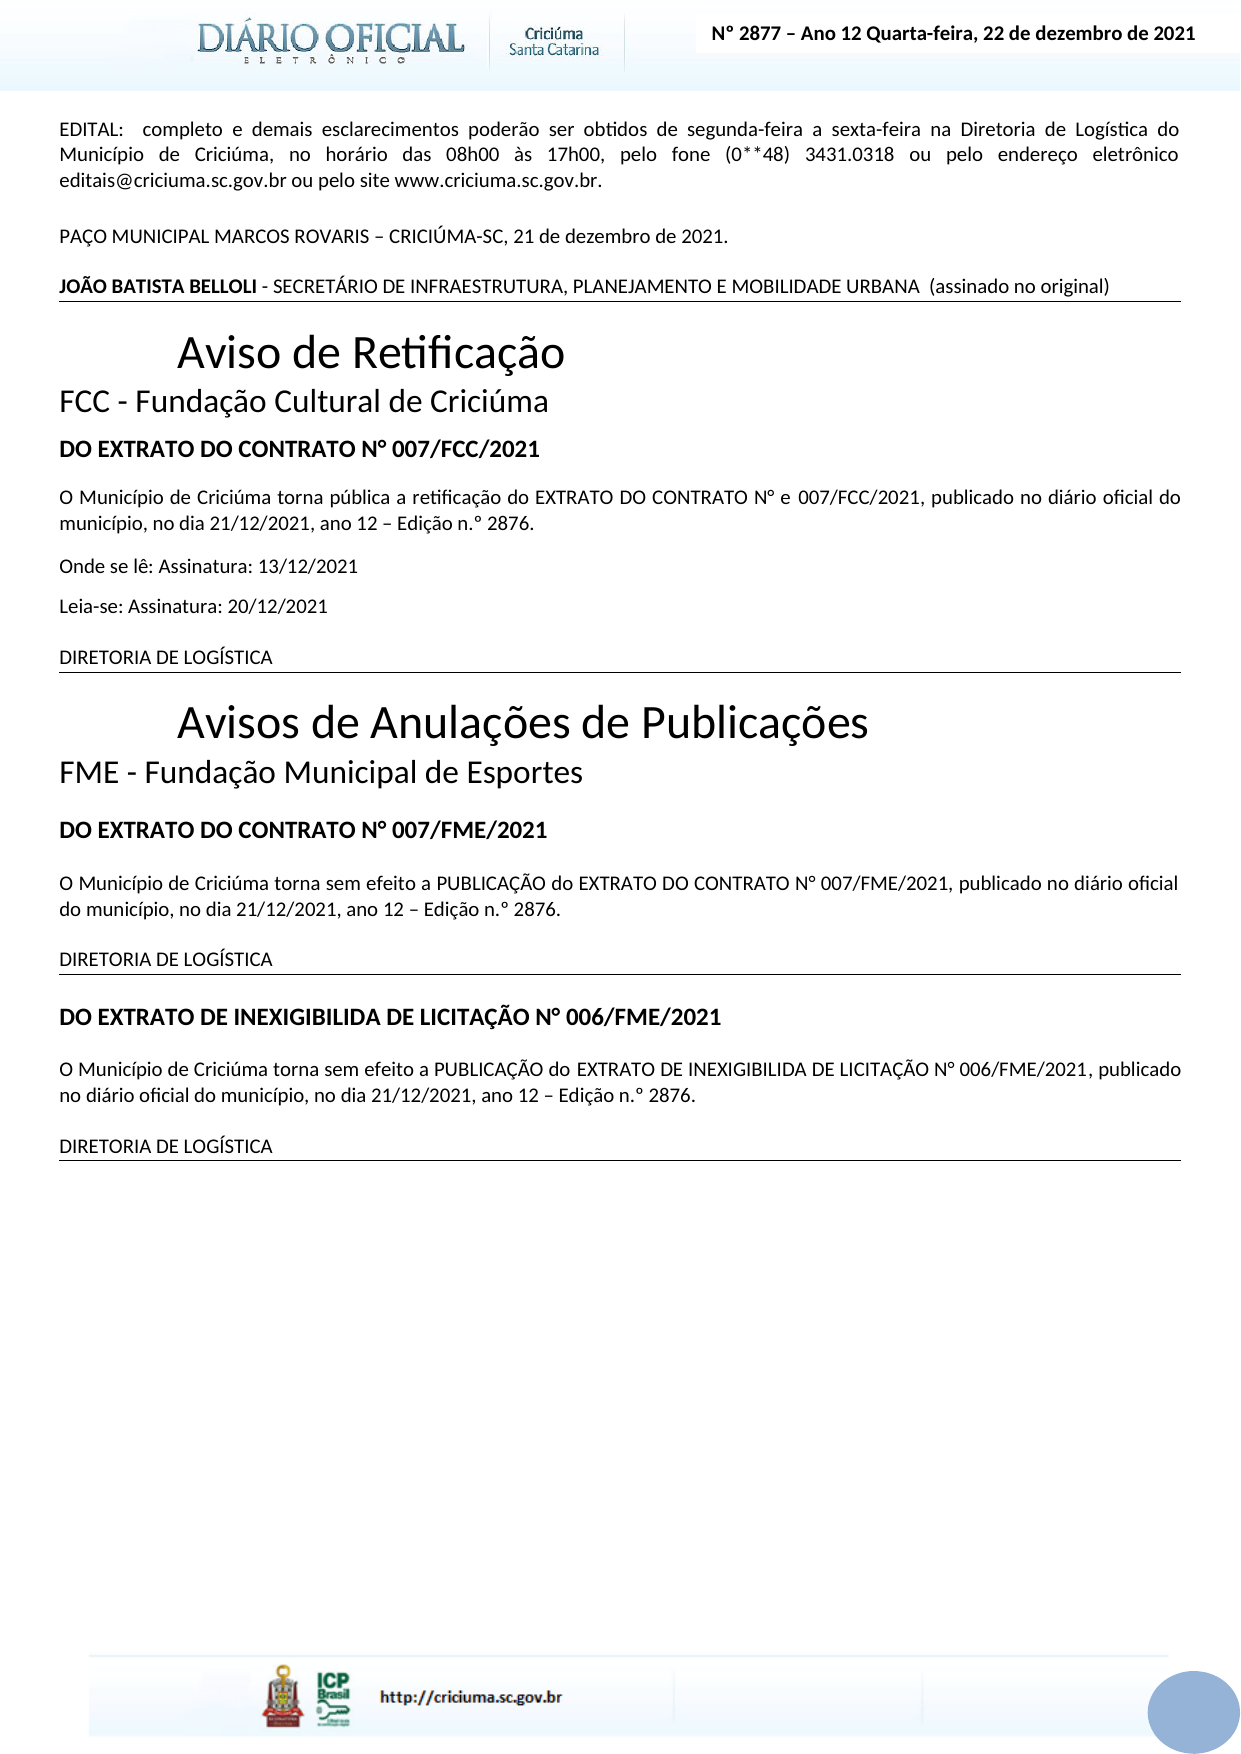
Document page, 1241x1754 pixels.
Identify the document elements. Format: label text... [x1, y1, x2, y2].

text JOÃO BATISTA BELLOLI - SECRETÁRIO DE INFRAESTRUTURA, PLANEJAMENTO E MOBILIDADE URBANA (assinado no original) [59, 274, 1181, 301]
text DIRETORIA DE LOGÍSTICA [59, 947, 1181, 974]
text PAÇO MUNICIPAL MARCOS ROVARIS – CRICIÚMA-SC, 21 de dezembro de 2021. [59, 223, 1181, 248]
text DO EXTRATO DO CONTRATO N° 007/FME/2021 [59, 814, 1181, 845]
text Leia-se: Assinatura: 20/12/2021 [59, 594, 1181, 619]
text DO EXTRATO DO CONTRATO N° 007/FCC/2021 [59, 433, 1181, 464]
text Avisos de Anulações de Publicações [59, 692, 1181, 751]
text FME - Fundação Municipal de Esportes [59, 751, 1181, 792]
text Onde se lê: Assinatura: 13/12/2021 [59, 553, 1181, 578]
text DO EXTRATO DE INEXIGIBILIDA DE LICITAÇÃO N° 006/FME/2021 [59, 1001, 1181, 1031]
text O Município de Criciúma torna sem efeito a PUBLICAÇÃO do EXTRATO DO CONTRATO N° 007/FME/2021, publicado no diário oficial do município, no dia 21/12/2021, ano 12 – Edição n.º 2876. [59, 870, 1181, 921]
text EDITAL: completo e demais esclarecimentos poderão ser obtidos de segunda-feira a sexta-feira na Diretoria de Logística do Município de Criciúma, no horário das 08h00 às 17h00, pelo fone (0**48) 3431.0318 ou pelo endereço eletrônico editais@criciuma.sc.gov.br ou pelo site www.criciuma.sc.gov.br. [59, 116, 1181, 192]
text Aviso de Retificação [59, 321, 1181, 380]
text O Município de Criciúma torna pública a retificação do EXTRATO DO CONTRATO N° e 007/FCC/2021, publicado no diário oficial do município, no dia 21/12/2021, ano 12 – Edição n.º 2876. [59, 484, 1181, 535]
text O Município de Criciúma torna sem efeito a PUBLICAÇÃO do EXTRATO DE INEXIGIBILIDA DE LICITAÇÃO N° 006/FME/2021, publicado no diário oficial do município, no dia 21/12/2021, ano 12 – Edição n.º 2876. [59, 1057, 1181, 1107]
text DIRETORIA DE LOGÍSTICA [59, 644, 1181, 672]
text DIRETORIA DE LOGÍSTICA [59, 1133, 1181, 1160]
text FCC - Fundação Cultural de Criciúma [59, 380, 1181, 421]
